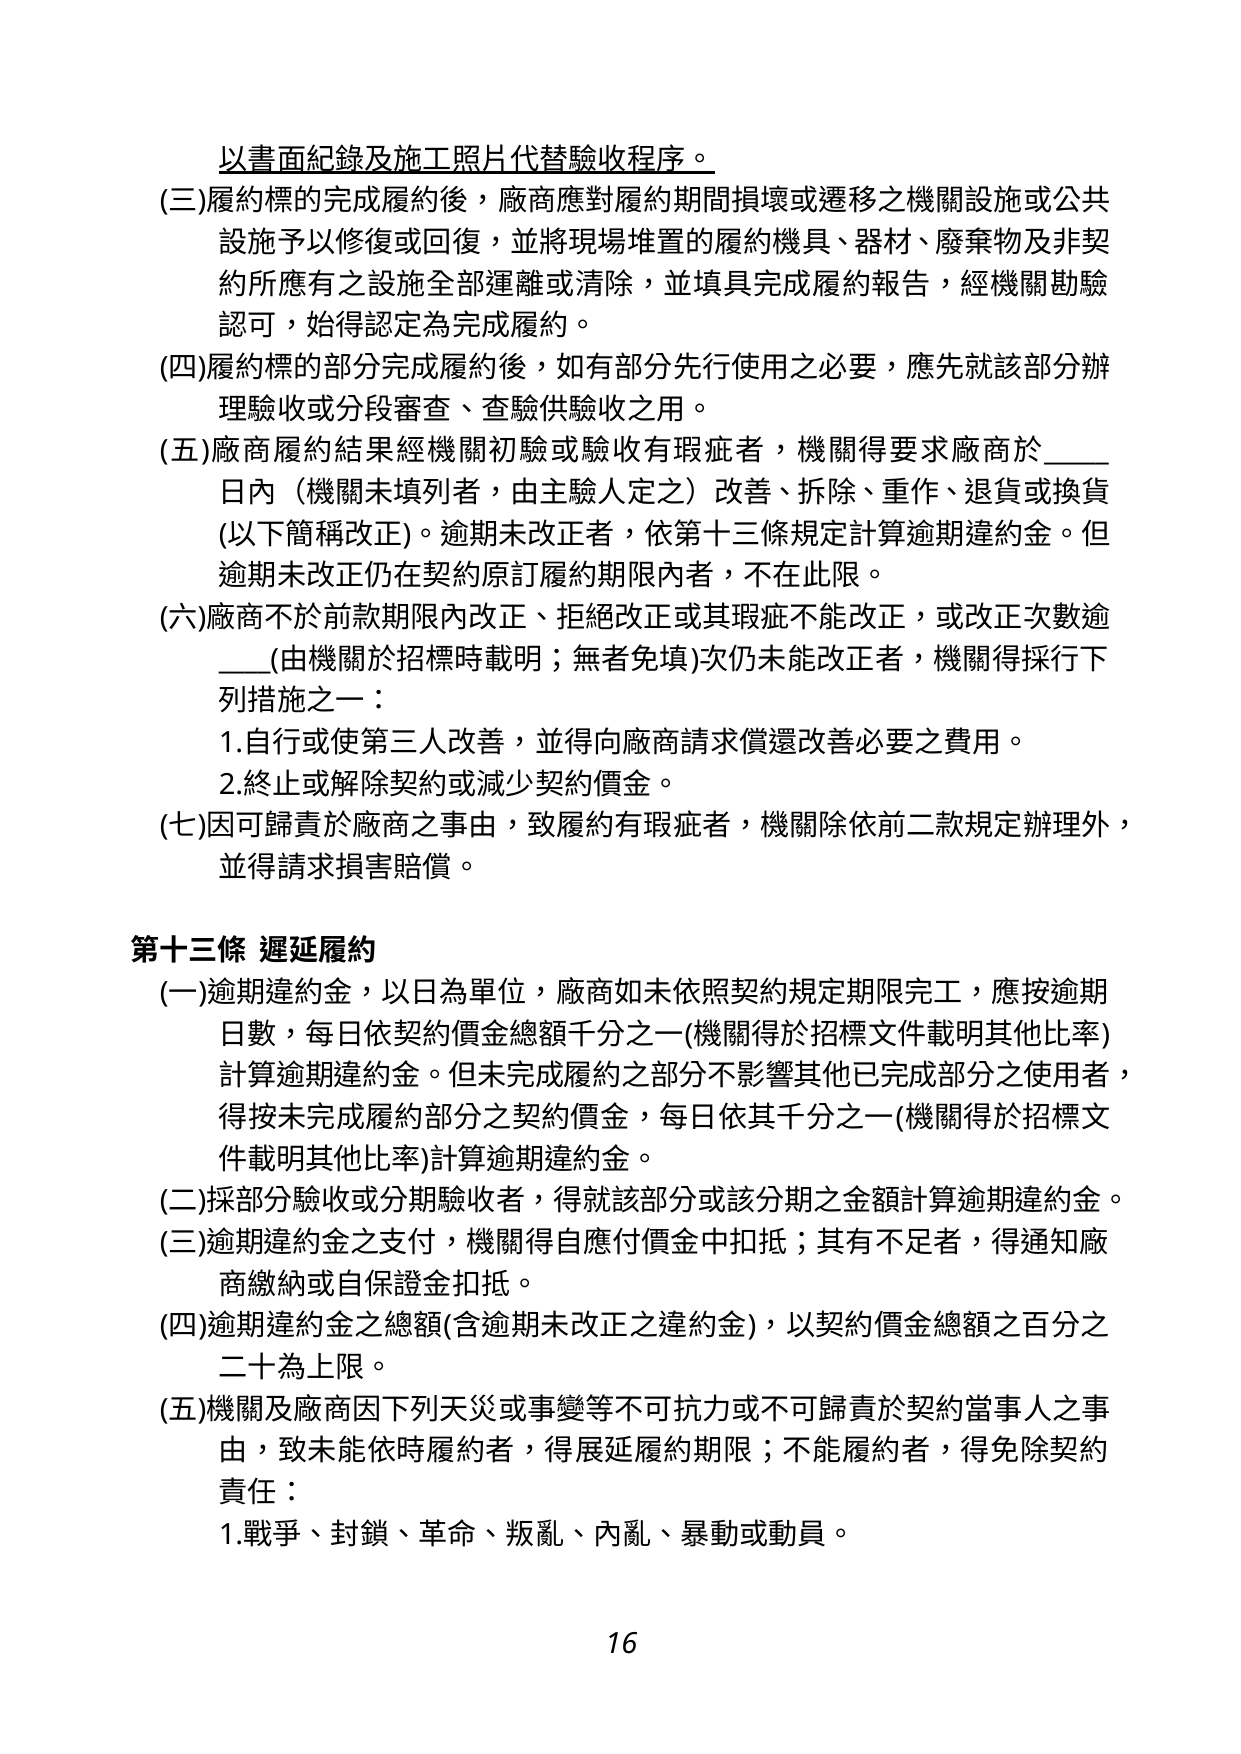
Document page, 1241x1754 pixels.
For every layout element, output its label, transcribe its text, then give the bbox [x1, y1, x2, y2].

text (五)機關及廠商因下列天災或事變等不可抗力或不可歸責於契約當事人之事由，致未能依時履約者，得展延履約期限；不能履約者，得免除契約責任： [159, 1386, 1110, 1511]
text (三)履約標的完成履約後，廠商應對履約期間損壞或遷移之機關設施或公共設施予以修復或回復，並將現場堆置的履約機具、器材、廢棄物及非契約所應有之設施全部運離或清除，並填具完成履約報告，經機關勘驗認可，始得認定為完成履約。 [159, 177, 1110, 344]
text 1.自行或使第三人改善，並得向廠商請求償還改善必要之費用。 [218, 719, 1104, 761]
text (二)採部分驗收或分期驗收者，得就該部分或該分期之金額計算逾期違約金。 [159, 1177, 1110, 1219]
text (四)履約標的部分完成履約後，如有部分先行使用之必要，應先就該部分辦理驗收或分段審查、查驗供驗收之用。 [159, 344, 1110, 427]
text (三)逾期違約金之支付，機關得自應付價金中扣抵；其有不足者，得通知廠商繳納或自保證金扣抵。 [159, 1219, 1110, 1302]
text (四)逾期違約金之總額(含逾期未改正之違約金)，以契約價金總額之百分之二十為上限。 [159, 1302, 1110, 1386]
text 第十三條 遲延履約 [130, 927, 1110, 969]
text (一)逾期違約金，以日為單位，廠商如未依照契約規定期限完工，應按逾期日數，每日依契約價金總額千分之一(機關得於招標文件載明其他比率)計算逾期違約金。但未完成履約之部分不影響其他已完成部分之使用者，得按未完成履約部分之契約價金，每日依其千分之一(機關得於招標文件載明其他比率)計算逾期違約金。 [159, 969, 1110, 1177]
text (六)廠商不於前款期限內改正、拒絕改正或其瑕疵不能改正，或改正次數逾____(由機關於招標時載明；無者免填)次仍未能改正者，機關得採行下列措施之一： [159, 594, 1110, 719]
text (五)廠商履約結果經機關初驗或驗收有瑕疵者，機關得要求廠商於_____ 日內（機關未填列者，由主驗人定之）改善、拆除、重作、退貨或換貨(以下簡稱改正)。逾期未改正者，依第十三條規定計算逾期違約金。但逾期未改正仍在契約原訂履約期限內者，不在此限。 [159, 427, 1110, 594]
text 2.終止或解除契約或減少契約價金。 [218, 761, 1104, 802]
text 以書面紀錄及施工照片代替驗收程序。 [218, 136, 1110, 177]
text (七)因可歸責於廠商之事由，致履約有瑕疵者，機關除依前二款規定辦理外，並得請求損害賠償。 [159, 802, 1110, 886]
text 1.戰爭、封鎖、革命、叛亂、內亂、暴動或動員。 [218, 1511, 1108, 1552]
